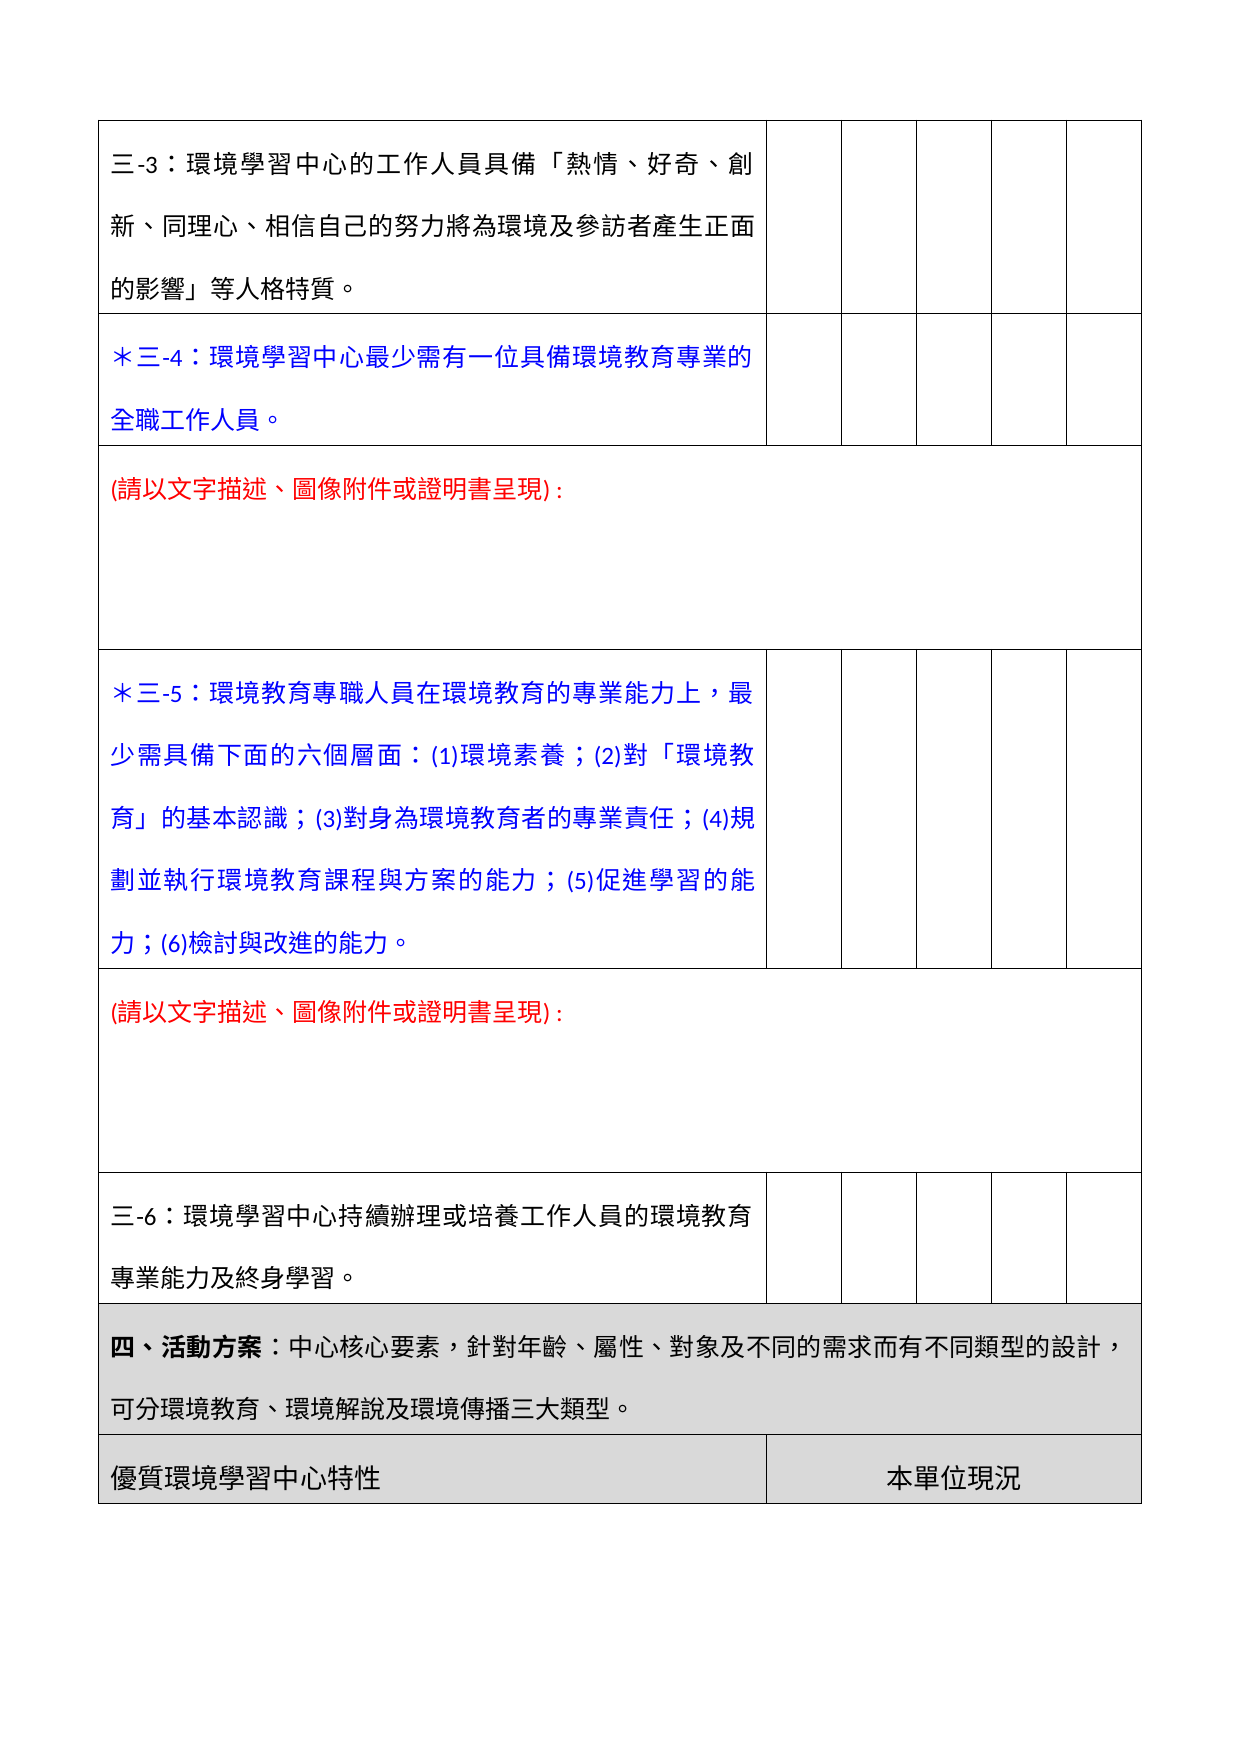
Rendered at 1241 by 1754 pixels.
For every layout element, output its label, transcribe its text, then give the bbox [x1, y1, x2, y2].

table_cell [917, 1173, 991, 1303]
table_cell [842, 650, 916, 967]
table_cell [767, 1173, 841, 1303]
table_cell [842, 1173, 916, 1303]
table_cell [842, 314, 916, 444]
table_cell [1067, 650, 1141, 967]
table_cell (請以文字描述、圖像附件或證明書呈現) : [99, 969, 1141, 1172]
table_cell [1067, 314, 1141, 444]
table_cell [1067, 121, 1141, 313]
table_cell [767, 650, 841, 967]
table_cell 四、活動方案：中心核心要素，針對年齡、屬性、對象及不同的需求而有不同類型的設計，可分環境教育、環境解說及環境傳播三大類型。 [99, 1304, 1141, 1434]
table_cell ＊三-5：環境教育專職人員在環境教育的專業能力上，最少需具備下面的六個層面：(1)環境素養；(2)對「環境教育」的基本認識；(3)對身為環境教育者的專業責任；(4)規劃並執行環境教育課程與方案的能力；(5)促進學習的能力；(6)檢討與改進的能力。 [99, 650, 766, 967]
table_cell (請以文字描述、圖像附件或證明書呈現) : [99, 446, 1141, 649]
table_cell 優質環境學習中心特性 [99, 1435, 766, 1503]
table_cell [992, 1173, 1066, 1303]
table_cell [992, 121, 1066, 313]
table_cell [767, 314, 841, 444]
table_cell [842, 121, 916, 313]
table_cell [992, 314, 1066, 444]
table_cell [917, 650, 991, 967]
table_cell [767, 121, 841, 313]
table_cell [1067, 1173, 1141, 1303]
table_cell [917, 314, 991, 444]
table_cell 本單位現況 [767, 1435, 1141, 1503]
table_cell 三-6：環境學習中心持續辦理或培養工作人員的環境教育專業能力及終身學習。 [99, 1173, 766, 1303]
table_cell ＊三-4：環境學習中心最少需有一位具備環境教育專業的全職工作人員。 [99, 314, 766, 444]
table_cell [917, 121, 991, 313]
table_cell 三-3：環境學習中心的工作人員具備「熱情、好奇、創新、同理心、相信自己的努力將為環境及參訪者產生正面的影響」等人格特質。 [99, 121, 766, 313]
table_cell [992, 650, 1066, 967]
